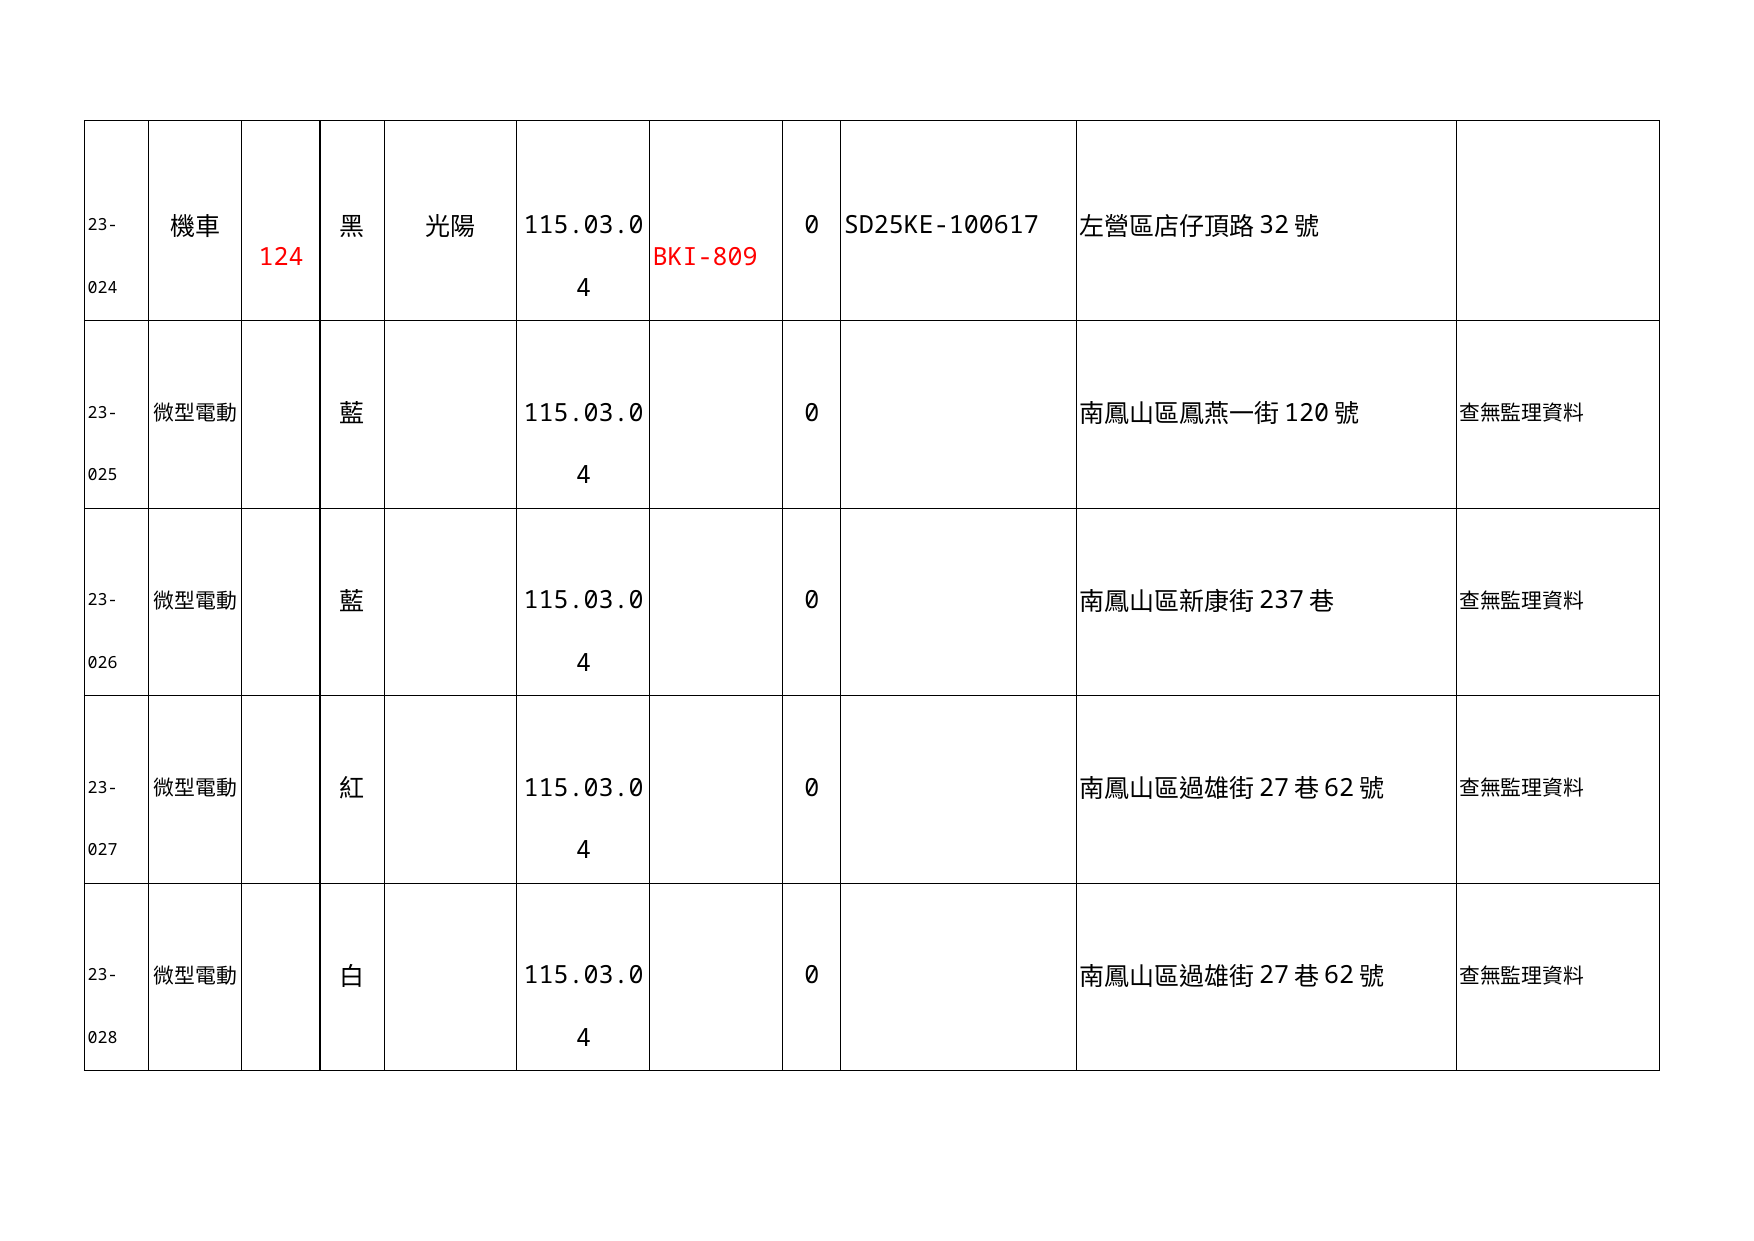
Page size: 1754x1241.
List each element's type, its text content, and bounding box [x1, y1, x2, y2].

table_cell 124 [242, 121, 319, 320]
table_cell 0 [783, 321, 840, 508]
table_cell [385, 884, 516, 1070]
table_cell 0 [783, 121, 840, 320]
table_cell 115.03.04 [517, 509, 649, 695]
table_cell 微型電動 [149, 509, 241, 695]
table_cell [841, 321, 1076, 508]
table_cell 南鳳山區鳳燕一街120號 [1077, 321, 1456, 508]
table_cell [650, 696, 782, 883]
table_cell [841, 884, 1076, 1070]
table_cell 23-025 [85, 321, 148, 508]
table_cell 115.03.04 [517, 321, 649, 508]
table_cell [385, 509, 516, 695]
table_cell 23-024 [85, 121, 148, 320]
table_cell 南鳳山區過雄街27巷62號 [1077, 884, 1456, 1070]
table_cell [841, 696, 1076, 883]
table_cell [242, 509, 319, 695]
table_cell 南鳳山區新康街237巷 [1077, 509, 1456, 695]
table_cell 南鳳山區過雄街27巷62號 [1077, 696, 1456, 883]
table_cell [650, 509, 782, 695]
table_cell 查無監理資料 [1457, 321, 1659, 508]
table_cell 微型電動 [149, 696, 241, 883]
table_cell 微型電動 [149, 321, 241, 508]
table_cell 23-027 [85, 696, 148, 883]
table_cell [385, 696, 516, 883]
table_cell [242, 696, 319, 883]
table_cell 查無監理資料 [1457, 884, 1659, 1070]
table_cell 查無監理資料 [1457, 509, 1659, 695]
table_cell 藍 [321, 509, 384, 695]
table_cell [841, 509, 1076, 695]
table_cell 0 [783, 884, 840, 1070]
table_cell 光陽 [385, 121, 516, 320]
table_cell 左營區店仔頂路32號 [1077, 121, 1456, 320]
table_cell 115.03.04 [517, 121, 649, 320]
table_cell [242, 321, 319, 508]
table_cell [385, 321, 516, 508]
table_cell 115.03.04 [517, 884, 649, 1070]
table_cell 白 [321, 884, 384, 1070]
table_cell 機車 [149, 121, 241, 320]
table_cell [1457, 121, 1659, 320]
table_cell 0 [783, 696, 840, 883]
table_cell 黑 [321, 121, 384, 320]
table_cell BKI-809 [650, 121, 782, 320]
table_cell [650, 884, 782, 1070]
table_cell [242, 884, 319, 1070]
table_cell [650, 321, 782, 508]
table_cell SD25KE-100617 [841, 121, 1076, 320]
table_cell 藍 [321, 321, 384, 508]
table_cell 微型電動 [149, 884, 241, 1070]
table_cell 查無監理資料 [1457, 696, 1659, 883]
table_cell 115.03.04 [517, 696, 649, 883]
table_cell 23-028 [85, 884, 148, 1070]
table_cell 0 [783, 509, 840, 695]
table_cell 23-026 [85, 509, 148, 695]
table_cell 紅 [321, 696, 384, 883]
